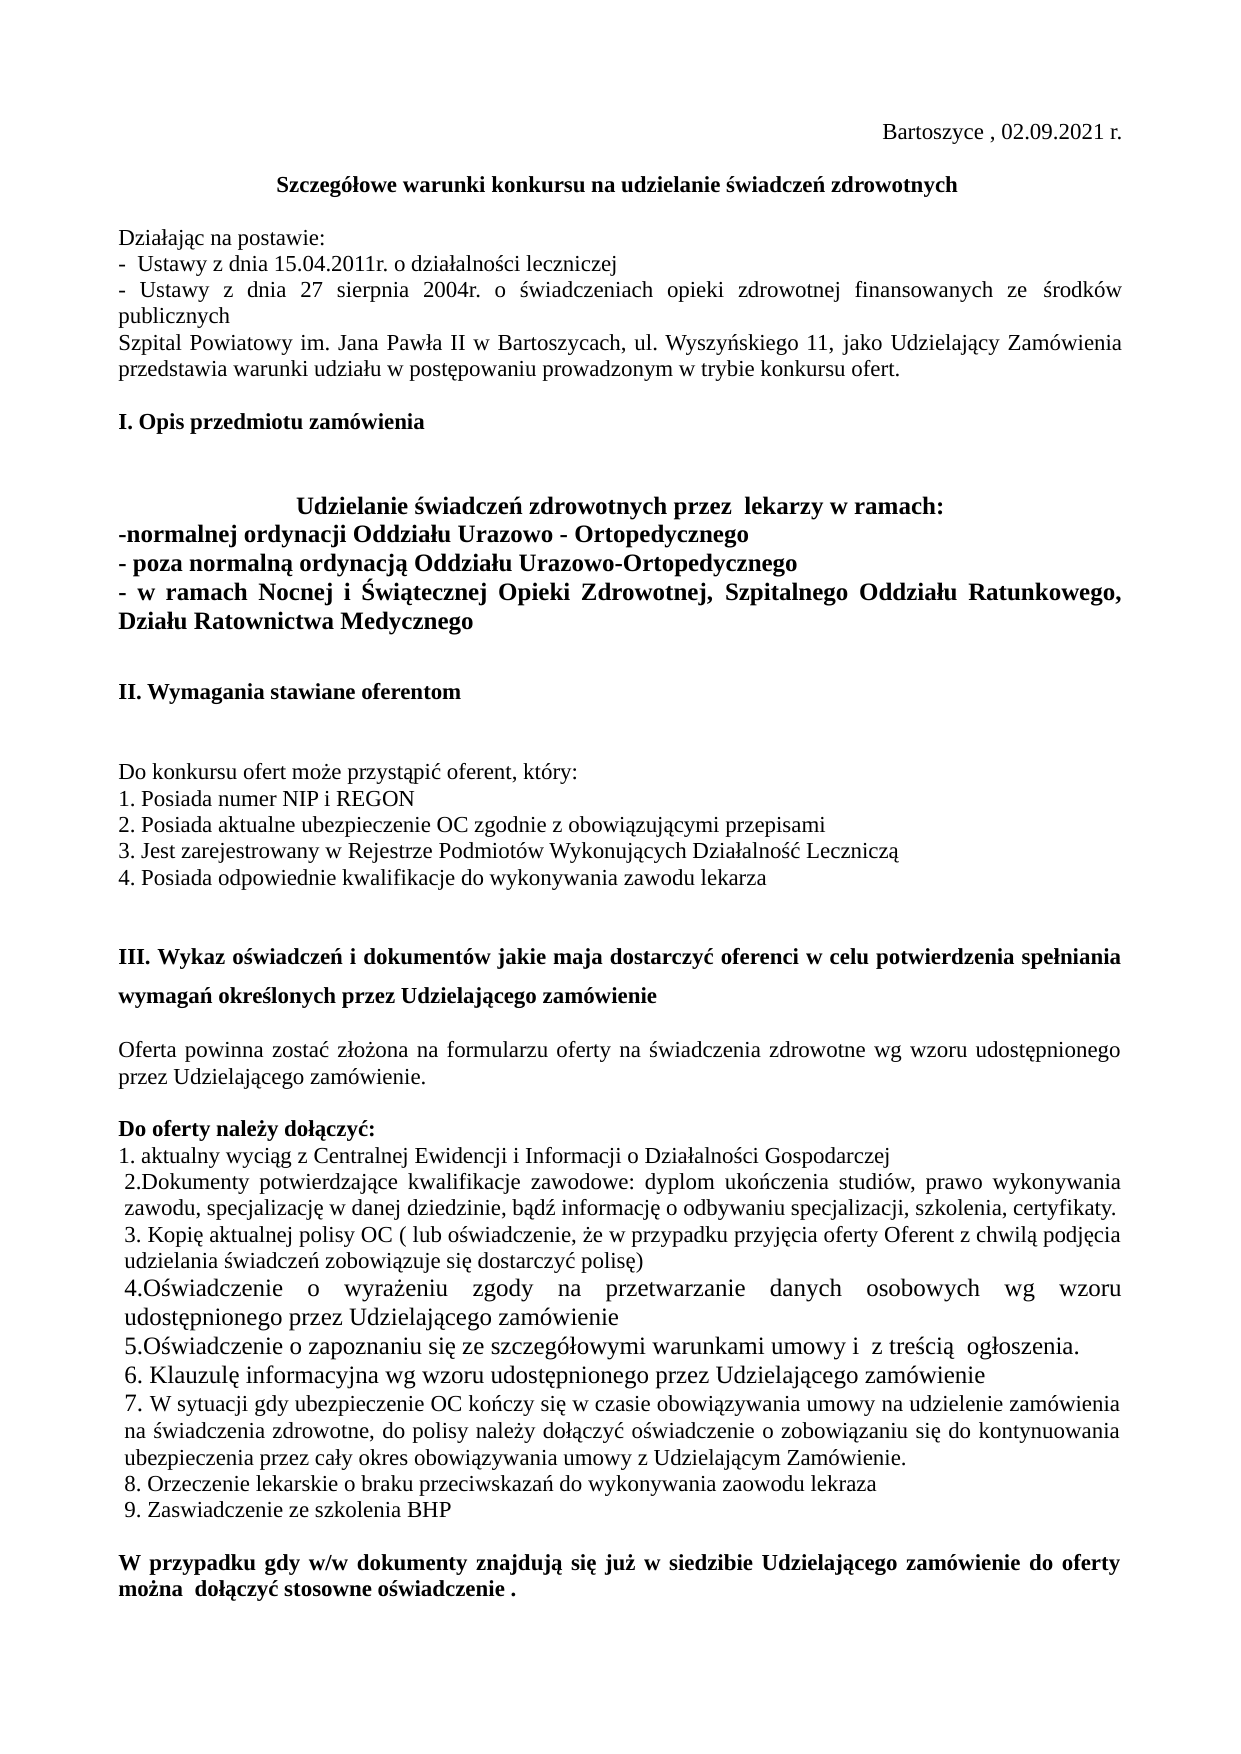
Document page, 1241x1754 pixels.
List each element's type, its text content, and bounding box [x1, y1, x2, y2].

list 7. W sytuacji gdy ubezpieczenie OC kończy się w czasie obowiązywania umowy na udzielenie zamówienia na świadczenia zdrowotne, do polisy należy dołączyć oświadczenie o zobowiązaniu się do kontynuowania ubezpieczenia przez cały okres obowiązywania umowy z Udzielającym Zamówienie. [124, 1388, 1122, 1470]
text Oferta powinna zostać złożona na formularzu oferty na świadczenia zdrowotne wg wzoru udostępnionego przez Udzielającego zamówienie. [118, 1036, 1122, 1089]
text Udzielanie świadczeń zdrowotnych przez lekarzy w ramach: [118, 491, 1122, 519]
text Bartoszyce , 02.09.2021 r. [118, 118, 1122, 144]
text - w ramach Nocnej i Świątecznej Opieki Zdrowotnej, Szpitalnego Oddziału Ratunkowego, Działu Ratownictwa Medycznego [118, 577, 1122, 634]
list 3. Kopię aktualnej polisy OC ( lub oświadczenie, że w przypadku przyjęcia oferty Oferent z chwilą podjęcia udzielania świadczeń zobowiązuje się dostarczyć polisę) [124, 1221, 1122, 1273]
text II. Wymagania stawiane oferentom [118, 678, 1122, 704]
text Działając na postawie: [118, 223, 1122, 250]
text Do konkursu ofert może przystąpić oferent, który: [118, 758, 1122, 785]
text 2. Posiada aktualne ubezpieczenie OC zgodnie z obowiązującymi przepisami [118, 811, 1122, 837]
list 5.Oświadczenie o zapoznaniu się ze szczegółowymi warunkami umowy i z treścią ogłoszenia. [124, 1331, 1122, 1360]
list 4.Oświadczenie o wyrażeniu zgody na przetwarzanie danych osobowych wg wzoru udostępnionego przez Udzielającego zamówienie [124, 1273, 1122, 1331]
text W przypadku gdy w/w dokumenty znajdują się już w siedzibie Udzielającego zamówienie do oferty można dołączyć stosowne oświadczenie . [118, 1549, 1122, 1602]
text Do oferty należy dołączyć: [118, 1115, 1122, 1142]
list 9. Zaswiadczenie ze szkolenia BHP [124, 1496, 1122, 1523]
text 3. Jest zarejestrowany w Rejestrze Podmiotów Wykonujących Działalność Leczniczą [118, 837, 1122, 864]
text I. Opis przedmiotu zamówienia [118, 408, 1122, 434]
text 4. Posiada odpowiednie kwalifikacje do wykonywania zawodu lekarza [118, 864, 1122, 890]
text -normalnej ordynacji Oddziału Urazowo - Ortopedycznego [118, 519, 1122, 548]
text 1. Posiada numer NIP i REGON [118, 785, 1122, 811]
text - Ustawy z dnia 15.04.2011r. o działalności leczniczej [118, 250, 1122, 276]
text III. Wykaz oświadczeń i dokumentów jakie maja dostarczyć oferenci w celu potwierdzenia spełniania wymagań określonych przez Udzielającego zamówienie [118, 943, 1122, 1009]
text Szczegółowe warunki konkursu na udzielanie świadczeń zdrowotnych [118, 171, 1122, 197]
text 1. aktualny wyciąg z Centralnej Ewidencji i Informacji o Działalności Gospodarczej [118, 1142, 1122, 1168]
list 6. Klauzulę informacyjna wg wzoru udostępnionego przez Udzielającego zamówienie [124, 1360, 1122, 1388]
text - poza normalną ordynacją Oddziału Urazowo-Ortopedycznego [118, 548, 1122, 577]
text Szpital Powiatowy im. Jana Pawła II w Bartoszycach, ul. Wyszyńskiego 11, jako Udzielający Zamówienia przedstawia warunki udziału w postępowaniu prowadzonym w trybie konkursu ofert. [118, 329, 1122, 382]
list 2.Dokumenty potwierdzające kwalifikacje zawodowe: dyplom ukończenia studiów, prawo wykonywania zawodu, specjalizację w danej dziedzinie, bądź informację o odbywaniu specjalizacji, szkolenia, certyfikaty. [124, 1168, 1122, 1221]
list 8. Orzeczenie lekarskie o braku przeciwskazań do wykonywania zaowodu lekraza [124, 1470, 1122, 1496]
text - Ustawy z dnia 27 sierpnia 2004r. o świadczeniach opieki zdrowotnej finansowanych ze środków publicznych [118, 276, 1122, 329]
